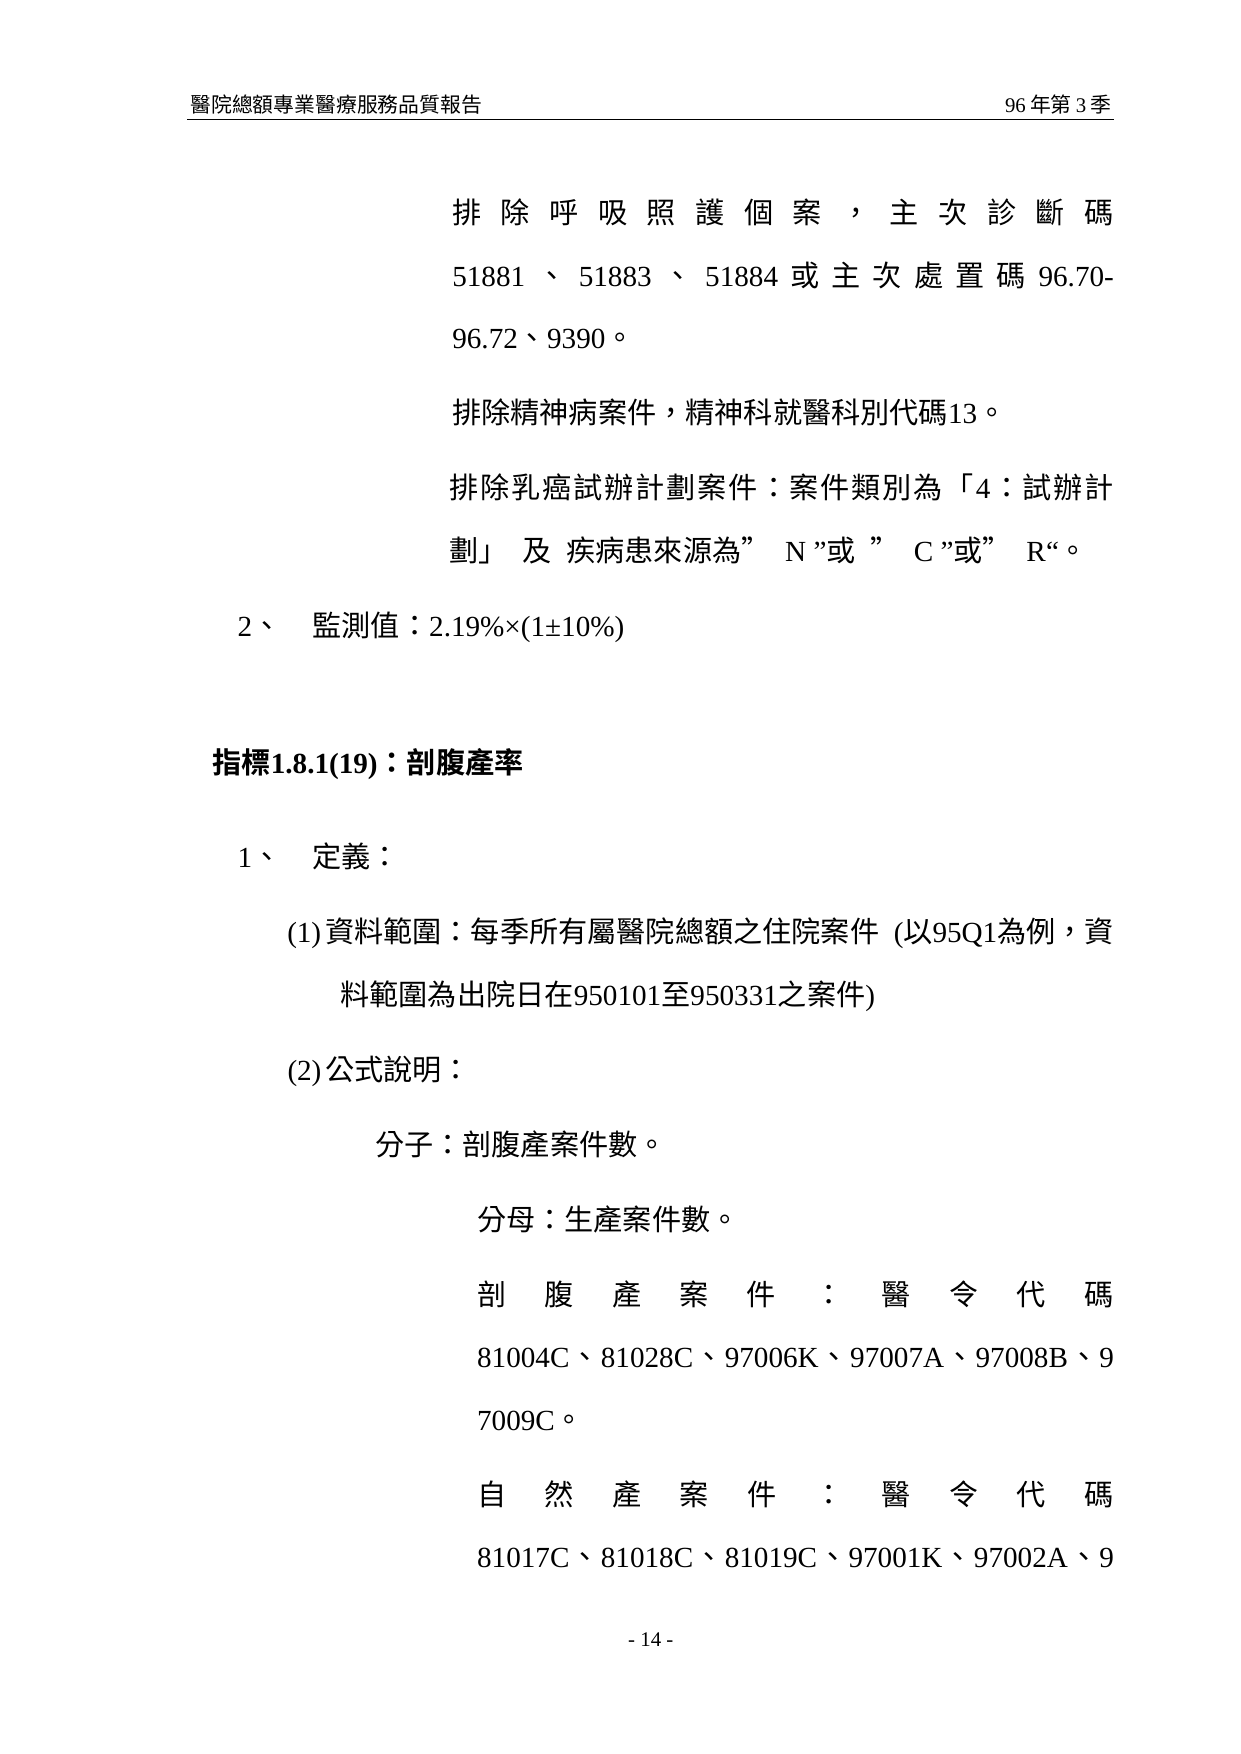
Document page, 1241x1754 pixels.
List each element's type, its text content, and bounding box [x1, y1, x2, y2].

text 剖腹產案件：醫令代碼81004C、81028C、97006K、97007A、97008B、97009C。 [477, 1251, 1114, 1438]
text 排除精神病案件，精神科就醫科別代碼13。 [452, 369, 1114, 432]
list 公式說明： [287, 1026, 1114, 1088]
list 定義： [237, 813, 1114, 876]
text 分母：生產案件數。 [477, 1176, 1114, 1238]
list 資料範圍：每季所有屬醫院總額之住院案件 (以95Q1為例，資料範圍為出院日在950101至950331之案件) [287, 888, 1114, 1013]
text 分子：剖腹產案件數。 [375, 1101, 1114, 1163]
text 排除乳癌試辦計劃案件：案件類別為「4：試辦計劃」 及 疾病患來源為” N ”或 ” C ”或” R“。 [374, 444, 1114, 569]
list 監測值：2.19%×(1±10%) [237, 582, 1114, 644]
text 排除呼吸照護個案，主次診斷碼51881、51883、51884或主次處置碼96.70-96.72、9390。 [452, 169, 1114, 357]
text 指標1.8.1(19)：剖腹產率 [212, 719, 1114, 782]
text 自然產案件：醫令代碼81017C、81018C、81019C、97001K、97002A、9 [477, 1451, 1114, 1576]
